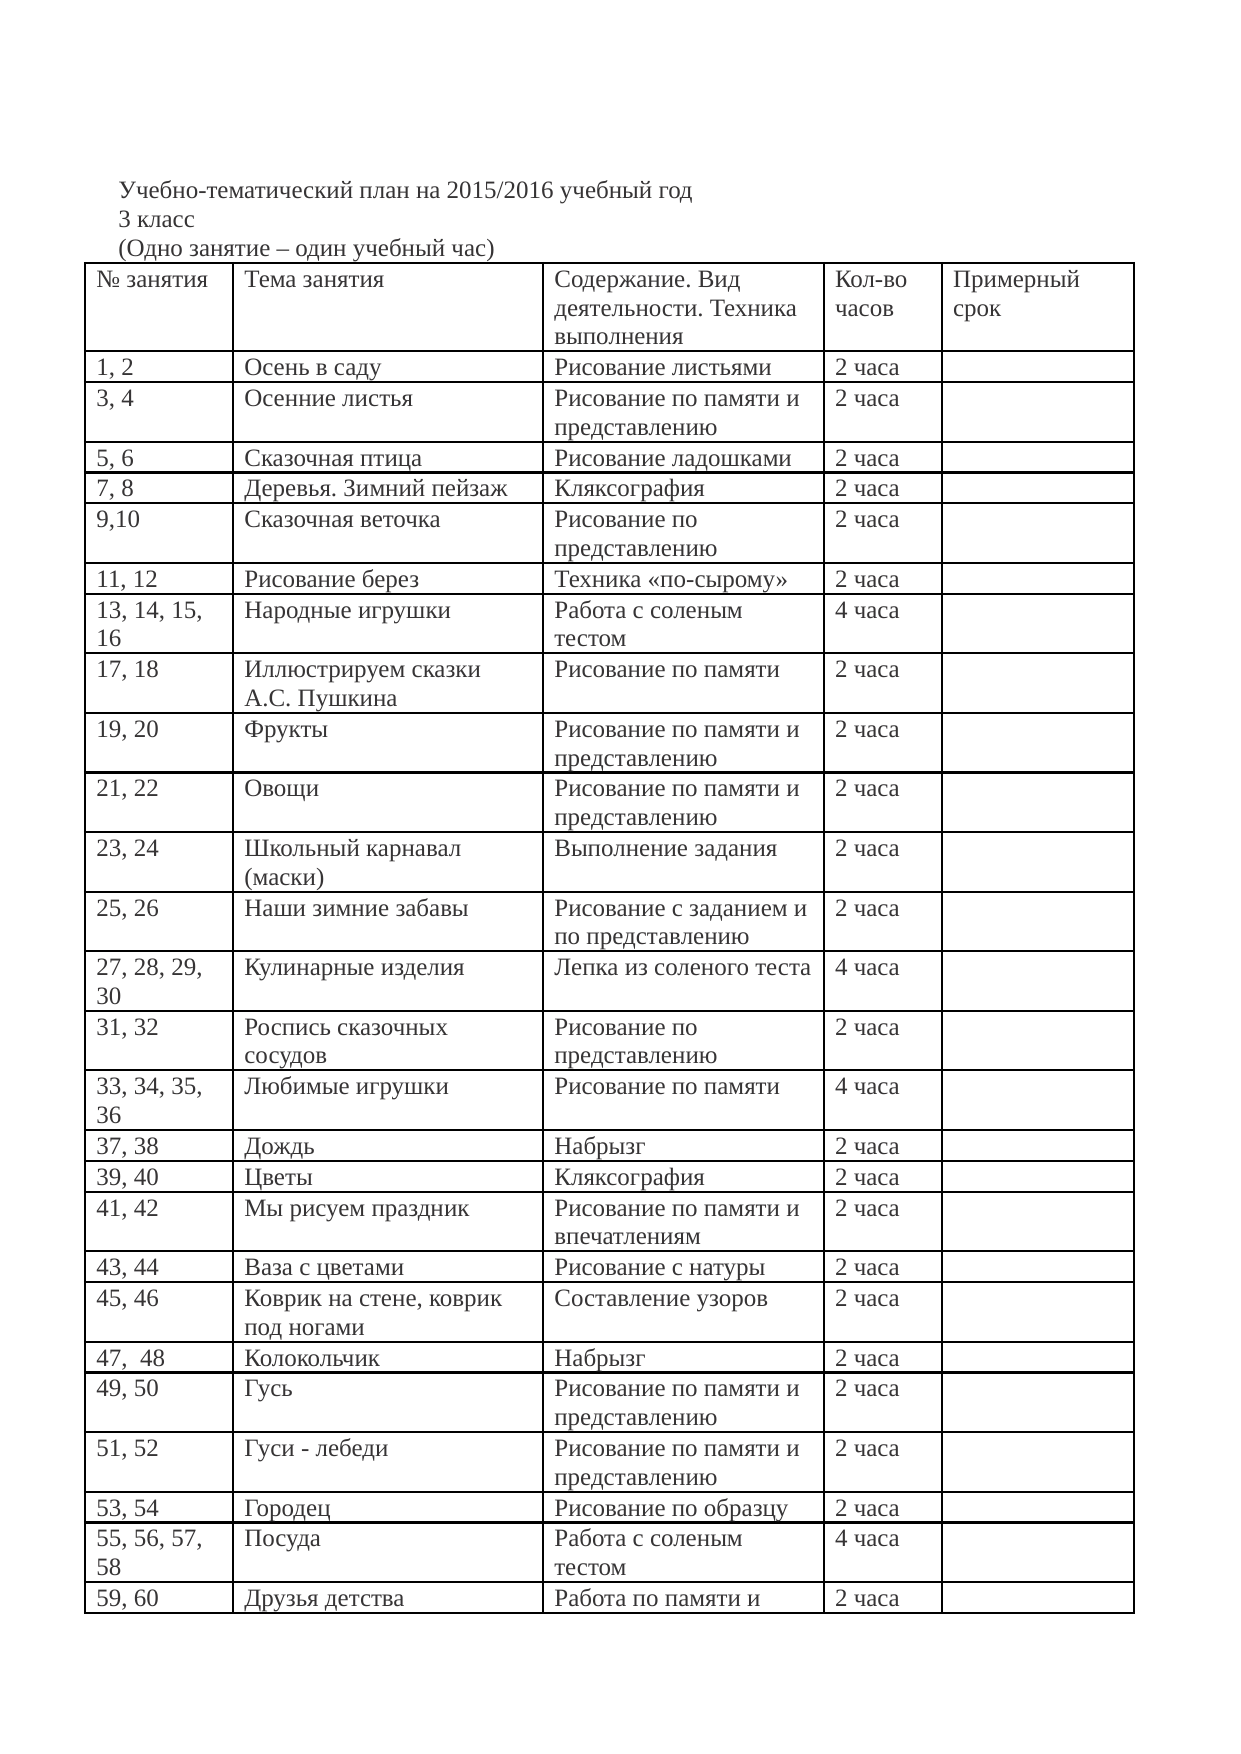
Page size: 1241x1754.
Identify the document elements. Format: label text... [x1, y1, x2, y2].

table_cell Рисование по памяти и впечатлениям [544, 1193, 823, 1250]
table_cell [943, 1131, 1133, 1160]
table_cell Осень в саду [234, 352, 542, 381]
table_cell Колокольчик [234, 1343, 542, 1371]
table_header Примерный срок [943, 264, 1133, 350]
table_cell Работа по памяти и [544, 1583, 823, 1612]
table_cell 4 часа [825, 1071, 941, 1129]
table_cell 2 часа [825, 383, 941, 441]
table_cell 49, 50 [86, 1374, 232, 1431]
table_cell [943, 1524, 1133, 1581]
table_cell 9,10 [86, 504, 232, 562]
table_cell [943, 952, 1133, 1010]
table_cell [943, 352, 1133, 381]
table_cell 2 часа [825, 504, 941, 562]
table_cell 51, 52 [86, 1433, 232, 1491]
table_cell [943, 595, 1133, 652]
table_cell 2 часа [825, 352, 941, 381]
table_cell Гусь [234, 1374, 542, 1431]
table_cell Рисование по представлению [544, 1012, 823, 1069]
table_header Содержание. Вид деятельности. Техника выполнения [544, 264, 823, 350]
table_cell Ваза с цветами [234, 1252, 542, 1281]
table_cell Рисование по памяти и представлению [544, 1374, 823, 1431]
table_cell Работа с соленым тестом [544, 1524, 823, 1581]
table_cell Лепка из соленого теста [544, 952, 823, 1010]
text Учебно-тематический план на 2015/2016 учебный год [118, 176, 1122, 204]
table_cell 2 часа [825, 1162, 941, 1191]
table_cell Техника «по-сырому» [544, 564, 823, 593]
table_cell Рисование по представлению [544, 504, 823, 562]
table_cell Деревья. Зимний пейзаж [234, 474, 542, 502]
table_cell Коврик на стене, коврик под ногами [234, 1283, 542, 1341]
table_cell 47, 48 [86, 1343, 232, 1371]
table_cell Мы рисуем праздник [234, 1193, 542, 1250]
table_cell 2 часа [825, 1252, 941, 1281]
table_cell 2 часа [825, 1193, 941, 1250]
table_cell [943, 1343, 1133, 1371]
table_cell 2 часа [825, 1283, 941, 1341]
table_cell [943, 893, 1133, 950]
table_cell Любимые игрушки [234, 1071, 542, 1129]
table_cell 37, 38 [86, 1131, 232, 1160]
table_cell 33, 34, 35, 36 [86, 1071, 232, 1129]
table_cell Дождь [234, 1131, 542, 1160]
table_cell [943, 654, 1133, 712]
table_cell 25, 26 [86, 893, 232, 950]
table_cell Кляксография [544, 1162, 823, 1191]
table_cell 2 часа [825, 1583, 941, 1612]
table_cell 43, 44 [86, 1252, 232, 1281]
table_cell [943, 443, 1133, 471]
table_cell Рисование по памяти и представлению [544, 383, 823, 441]
table_cell 39, 40 [86, 1162, 232, 1191]
table_header № занятия [86, 264, 232, 350]
table_cell 13, 14, 15, 16 [86, 595, 232, 652]
table_cell [943, 1193, 1133, 1250]
table_cell Рисование ладошками [544, 443, 823, 471]
table_cell Осенние листья [234, 383, 542, 441]
table_cell 2 часа [825, 443, 941, 471]
table_cell 2 часа [825, 774, 941, 831]
table_cell Гуси - лебеди [234, 1433, 542, 1491]
table_cell 5, 6 [86, 443, 232, 471]
table_cell [943, 774, 1133, 831]
table_cell Рисование по образцу [544, 1493, 823, 1521]
table_cell 41, 42 [86, 1193, 232, 1250]
table_cell 2 часа [825, 1374, 941, 1431]
table_cell 2 часа [825, 654, 941, 712]
table_cell Наши зимние забавы [234, 893, 542, 950]
table_cell Рисование по памяти и представлению [544, 714, 823, 771]
table_cell Набрызг [544, 1131, 823, 1160]
table_cell 2 часа [825, 1493, 941, 1521]
table_cell [943, 1493, 1133, 1521]
table_cell Городец [234, 1493, 542, 1521]
table_cell [943, 833, 1133, 891]
table_cell [943, 1162, 1133, 1191]
table_cell 27, 28, 29, 30 [86, 952, 232, 1010]
table_cell [943, 1252, 1133, 1281]
table_cell [943, 1283, 1133, 1341]
table_cell Рисование по памяти и представлению [544, 1433, 823, 1491]
table_cell Рисование по памяти и представлению [544, 774, 823, 831]
text 3 класс [118, 204, 1122, 233]
table_cell 4 часа [825, 595, 941, 652]
table_cell 2 часа [825, 893, 941, 950]
table_cell Рисование с натуры [544, 1252, 823, 1281]
table_cell 53, 54 [86, 1493, 232, 1521]
table_cell 31, 32 [86, 1012, 232, 1069]
table_cell 2 часа [825, 1343, 941, 1371]
table_cell 2 часа [825, 1012, 941, 1069]
table_cell [943, 474, 1133, 502]
table_cell Друзья детства [234, 1583, 542, 1612]
table_cell 2 часа [825, 564, 941, 593]
table_cell Рисование по памяти [544, 654, 823, 712]
table_cell [943, 504, 1133, 562]
text (Одно занятие – один учебный час) [118, 233, 1122, 262]
table_cell 55, 56, 57, 58 [86, 1524, 232, 1581]
table_cell Иллюстрируем сказки А.С. Пушкина [234, 654, 542, 712]
table_cell Рисование по памяти [544, 1071, 823, 1129]
table_cell Цветы [234, 1162, 542, 1191]
table_cell 2 часа [825, 714, 941, 771]
table_cell 17, 18 [86, 654, 232, 712]
table_cell 2 часа [825, 1433, 941, 1491]
table_cell 11, 12 [86, 564, 232, 593]
table_cell 7, 8 [86, 474, 232, 502]
table_cell [943, 1374, 1133, 1431]
table_cell [943, 383, 1133, 441]
table_cell [943, 1071, 1133, 1129]
table_cell Школьный карнавал (маски) [234, 833, 542, 891]
table_cell Выполнение задания [544, 833, 823, 891]
table_cell 19, 20 [86, 714, 232, 771]
table_cell 4 часа [825, 952, 941, 1010]
table_cell Фрукты [234, 714, 542, 771]
table_cell 21, 22 [86, 774, 232, 831]
table_cell 59, 60 [86, 1583, 232, 1612]
table_cell Составление узоров [544, 1283, 823, 1341]
table_cell 2 часа [825, 1131, 941, 1160]
table_cell Рисование берез [234, 564, 542, 593]
table_cell Овощи [234, 774, 542, 831]
table_cell Народные игрушки [234, 595, 542, 652]
table_header Тема занятия [234, 264, 542, 350]
table_cell Кулинарные изделия [234, 952, 542, 1010]
table_cell Посуда [234, 1524, 542, 1581]
table_cell [943, 714, 1133, 771]
table_cell Рисование листьями [544, 352, 823, 381]
table_cell Сказочная веточка [234, 504, 542, 562]
table_cell [943, 1433, 1133, 1491]
table_cell Работа с соленым тестом [544, 595, 823, 652]
table_cell Роспись сказочных сосудов [234, 1012, 542, 1069]
table_cell 4 часа [825, 1524, 941, 1581]
table_cell 45, 46 [86, 1283, 232, 1341]
table_cell 2 часа [825, 833, 941, 891]
table_cell 1, 2 [86, 352, 232, 381]
table_cell Набрызг [544, 1343, 823, 1371]
table_cell [943, 1012, 1133, 1069]
table_cell Сказочная птица [234, 443, 542, 471]
table_cell 2 часа [825, 474, 941, 502]
table_cell [943, 564, 1133, 593]
table_cell [943, 1583, 1133, 1612]
table_cell Рисование с заданием и по представлению [544, 893, 823, 950]
table_header Кол-во часов [825, 264, 941, 350]
table_cell Кляксография [544, 474, 823, 502]
table_cell 23, 24 [86, 833, 232, 891]
table_cell 3, 4 [86, 383, 232, 441]
